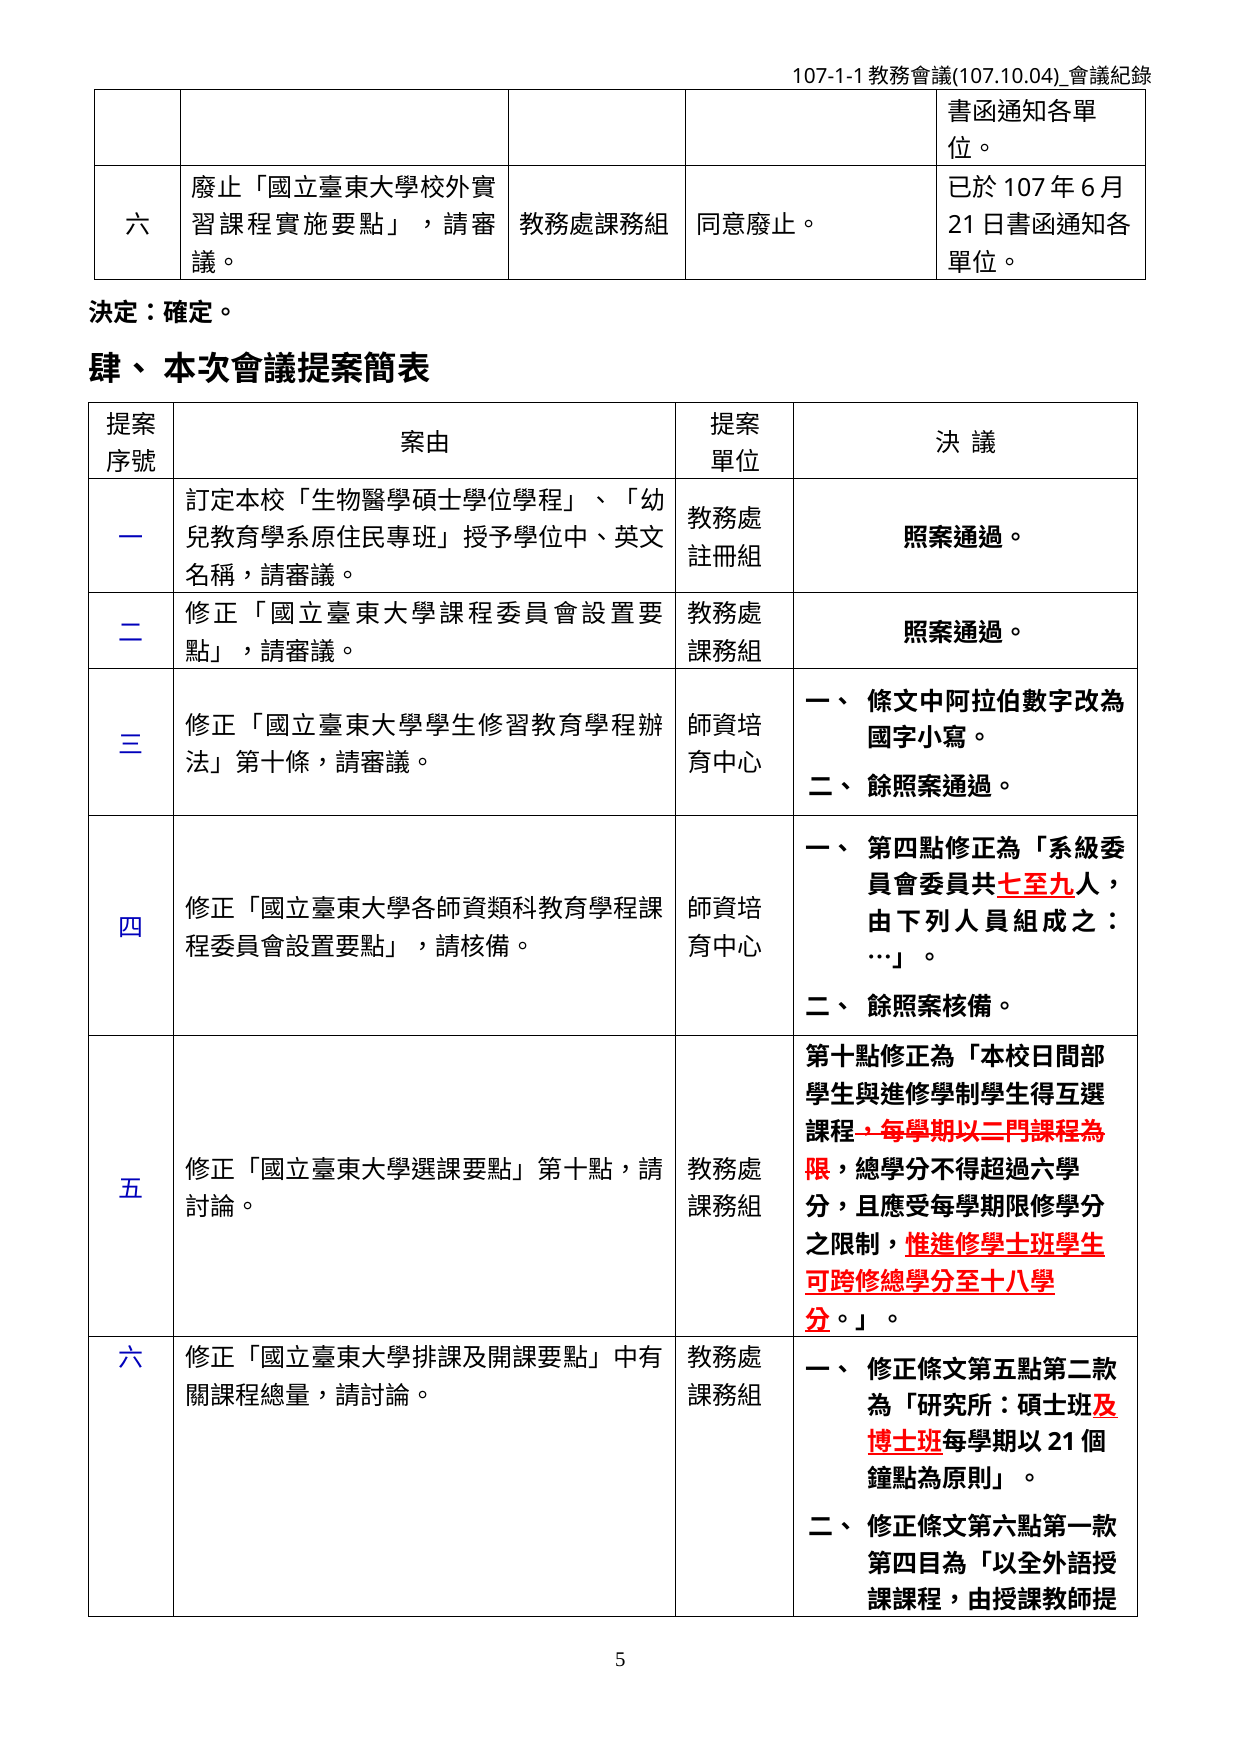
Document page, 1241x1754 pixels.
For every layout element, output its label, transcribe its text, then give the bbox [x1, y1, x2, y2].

text 決定：確定。 [89, 292, 1152, 329]
table_cell 教務處課務組 [676, 593, 793, 668]
table_cell 二 [89, 593, 173, 668]
table_cell 六 [95, 166, 180, 279]
list 本次會議提案簡表 [89, 341, 1152, 389]
table_cell 教務處課務組 [676, 1337, 793, 1616]
table_cell 書函通知各單位。 [937, 90, 1145, 165]
table_cell 第四點修正為「系級委員會委員共七至九人，由下列人員組成之：…」。 餘照案核備。 [794, 816, 1137, 1035]
table_cell 條文中阿拉伯數字改為國字小寫。 餘照案通過。 [794, 669, 1137, 815]
table_cell 修正「國立臺東大學學生修習教育學程辦法」第十條，請審議。 [174, 669, 675, 815]
table_cell 修正「國立臺東大學課程委員會設置要點」，請審議。 [174, 593, 675, 668]
table_cell 照案通過。 [794, 593, 1137, 668]
table_cell 已於107年6月21日書函通知各單位。 [937, 166, 1145, 279]
table_header 決 議 [794, 403, 1137, 478]
table_header 提案 序號 [89, 403, 173, 478]
table_cell 修正「國立臺東大學各師資類科教育學程課程委員會設置要點」，請核備。 [174, 816, 675, 1035]
table_cell 第十點修正為「本校日間部學生與進修學制學生得互選課程，每學期以二門課程為限，總學分不得超過六學分，且應受每學期限修學分之限制，惟進修學士班學生可跨修總學分至十八學分。」。 [794, 1036, 1137, 1336]
table_cell 教務處註冊組 [676, 479, 793, 592]
table_cell 一 [89, 479, 173, 592]
table_cell 師資培育中心 [676, 669, 793, 815]
table_cell 三 [89, 669, 173, 815]
table_cell 四 [89, 816, 173, 1035]
table_header 提案 單位 [676, 403, 793, 478]
table_cell [686, 90, 936, 165]
table_cell 五 [89, 1036, 173, 1336]
table_cell 教務處課務組 [509, 166, 685, 279]
table_cell [509, 90, 685, 165]
table_cell 同意廢止。 [686, 166, 936, 279]
table_cell 照案通過。 [794, 479, 1137, 592]
table_cell [95, 90, 180, 165]
table_cell 師資培育中心 [676, 816, 793, 1035]
table_cell 六 [89, 1337, 173, 1616]
table_cell 修正「國立臺東大學排課及開課要點」中有關課程總量，請討論。 [174, 1337, 675, 1616]
table_cell 廢止「國立臺東大學校外實習課程實施要點」，請審議。 [181, 166, 508, 279]
table_cell 訂定本校「生物醫學碩士學位學程」、「幼兒教育學系原住民專班」授予學位中、英文名稱，請審議。 [174, 479, 675, 592]
table_cell 教務處課務組 [676, 1036, 793, 1336]
table_cell [181, 90, 508, 165]
table_header 案由 [174, 403, 675, 478]
table_cell 修正條文第五點第二款為「研究所：碩士班及博士班每學期以21個鐘點為原則」。 修正條文第六點第一款第四目為「以全外語授課課程，由授課教師提 [794, 1337, 1137, 1616]
table_cell 修正「國立臺東大學選課要點」第十點，請討論。 [174, 1036, 675, 1336]
